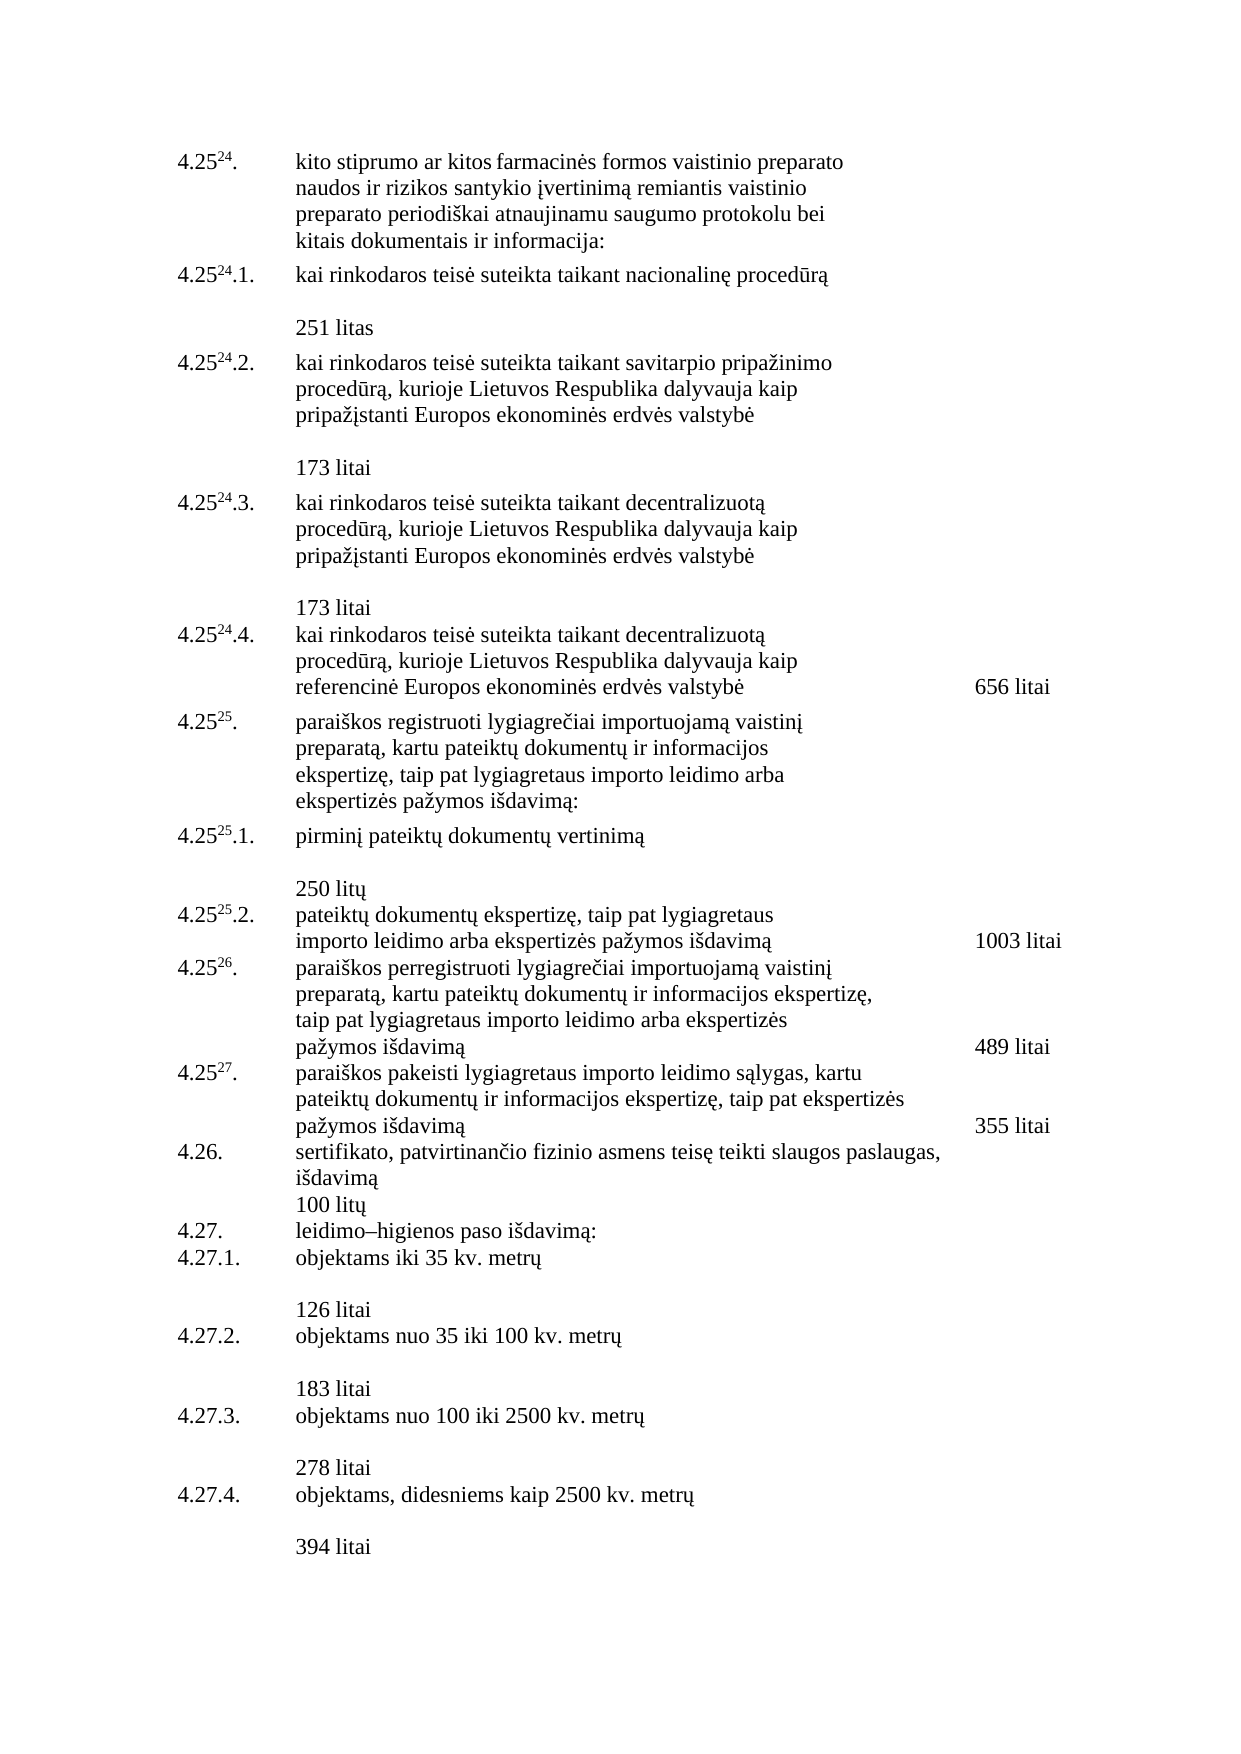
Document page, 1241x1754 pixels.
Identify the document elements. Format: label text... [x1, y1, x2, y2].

text 4.27.1. objektams iki 35 kv. metrų 126 litai [177, 1243, 945, 1323]
text pažymos išdavimą 489 litai [177, 1033, 1122, 1059]
text 4.2524.4. kai rinkodaros teisė suteikta taikant decentralizuotą [177, 621, 1122, 647]
text importo leidimo arba ekspertizės pažymos išdavimą 1003 litai [177, 927, 1122, 954]
text 4.2524.2. kai rinkodaros teisė suteikta taikant savitarpio pripažinimo procedūrą, kurioje Lietuvos Respublika dalyvauja kaip pripažįstanti Europos ekonominės erdvės valstybė 173 litai [177, 349, 856, 481]
text 4.2524. kito stiprumo ar kitos farmacinės formos vaistinio preparato naudos ir rizikos santykio įvertinimą remiantis vaistinio preparato periodiškai atnaujinamu saugumo protokolu bei kitais dokumentais ir informacija: [177, 148, 856, 253]
text procedūrą, kurioje Lietuvos Respublika dalyvauja kaip [177, 647, 1122, 673]
text referencinė Europos ekonominės erdvės valstybė 656 litai [177, 673, 1122, 700]
text 4.2525. paraiškos registruoti lygiagrečiai importuojamą vaistinį preparatą, kartu pateiktų dokumentų ir informacijos ekspertizę, taip pat lygiagretaus importo leidimo arba ekspertizės pažymos išdavimą: [177, 708, 856, 813]
text 4.27.4. objektams, didesniems kaip 2500 kv. metrų 394 litai [177, 1481, 945, 1560]
text 4.2525.2. pateiktų dokumentų ekspertizę, taip pat lygiagretaus [177, 901, 1122, 927]
text 4.2526. paraiškos perregistruoti lygiagrečiai importuojamą vaistinį preparatą, kartu pateiktų dokumentų ir informacijos ekspertizę, taip pat lygiagretaus importo leidimo arba ekspertizės [177, 954, 1122, 1033]
text 4.2525.1. pirminį pateiktų dokumentų vertinimą 250 litų [177, 822, 856, 901]
text 4.2524.1. kai rinkodaros teisė suteikta taikant nacionalinę procedūrą 251 litas [177, 261, 856, 341]
text 4.27.2. objektams nuo 35 iki 100 kv. metrų 183 litai [177, 1323, 945, 1402]
text 4.27. leidimo–higienos paso išdavimą: [177, 1217, 945, 1243]
text 4.2527. paraiškos pakeisti lygiagretaus importo leidimo sąlygas, kartu pateiktų dokumentų ir informacijos ekspertizę, taip pat ekspertizės pažymos išdavimą 355 litai [177, 1059, 1122, 1138]
text 4.2524.3. kai rinkodaros teisė suteikta taikant decentralizuotą procedūrą, kurioje Lietuvos Respublika dalyvauja kaip pripažįstanti Europos ekonominės erdvės valstybė 173 litai [177, 489, 856, 621]
text 4.27.3. objektams nuo 100 iki 2500 kv. metrų 278 litai [177, 1402, 945, 1481]
text 4.26. sertifikato, patvirtinančio fizinio asmens teisę teikti slaugos paslaugas, [177, 1138, 945, 1164]
text išdavimą 100 litų [177, 1164, 945, 1217]
